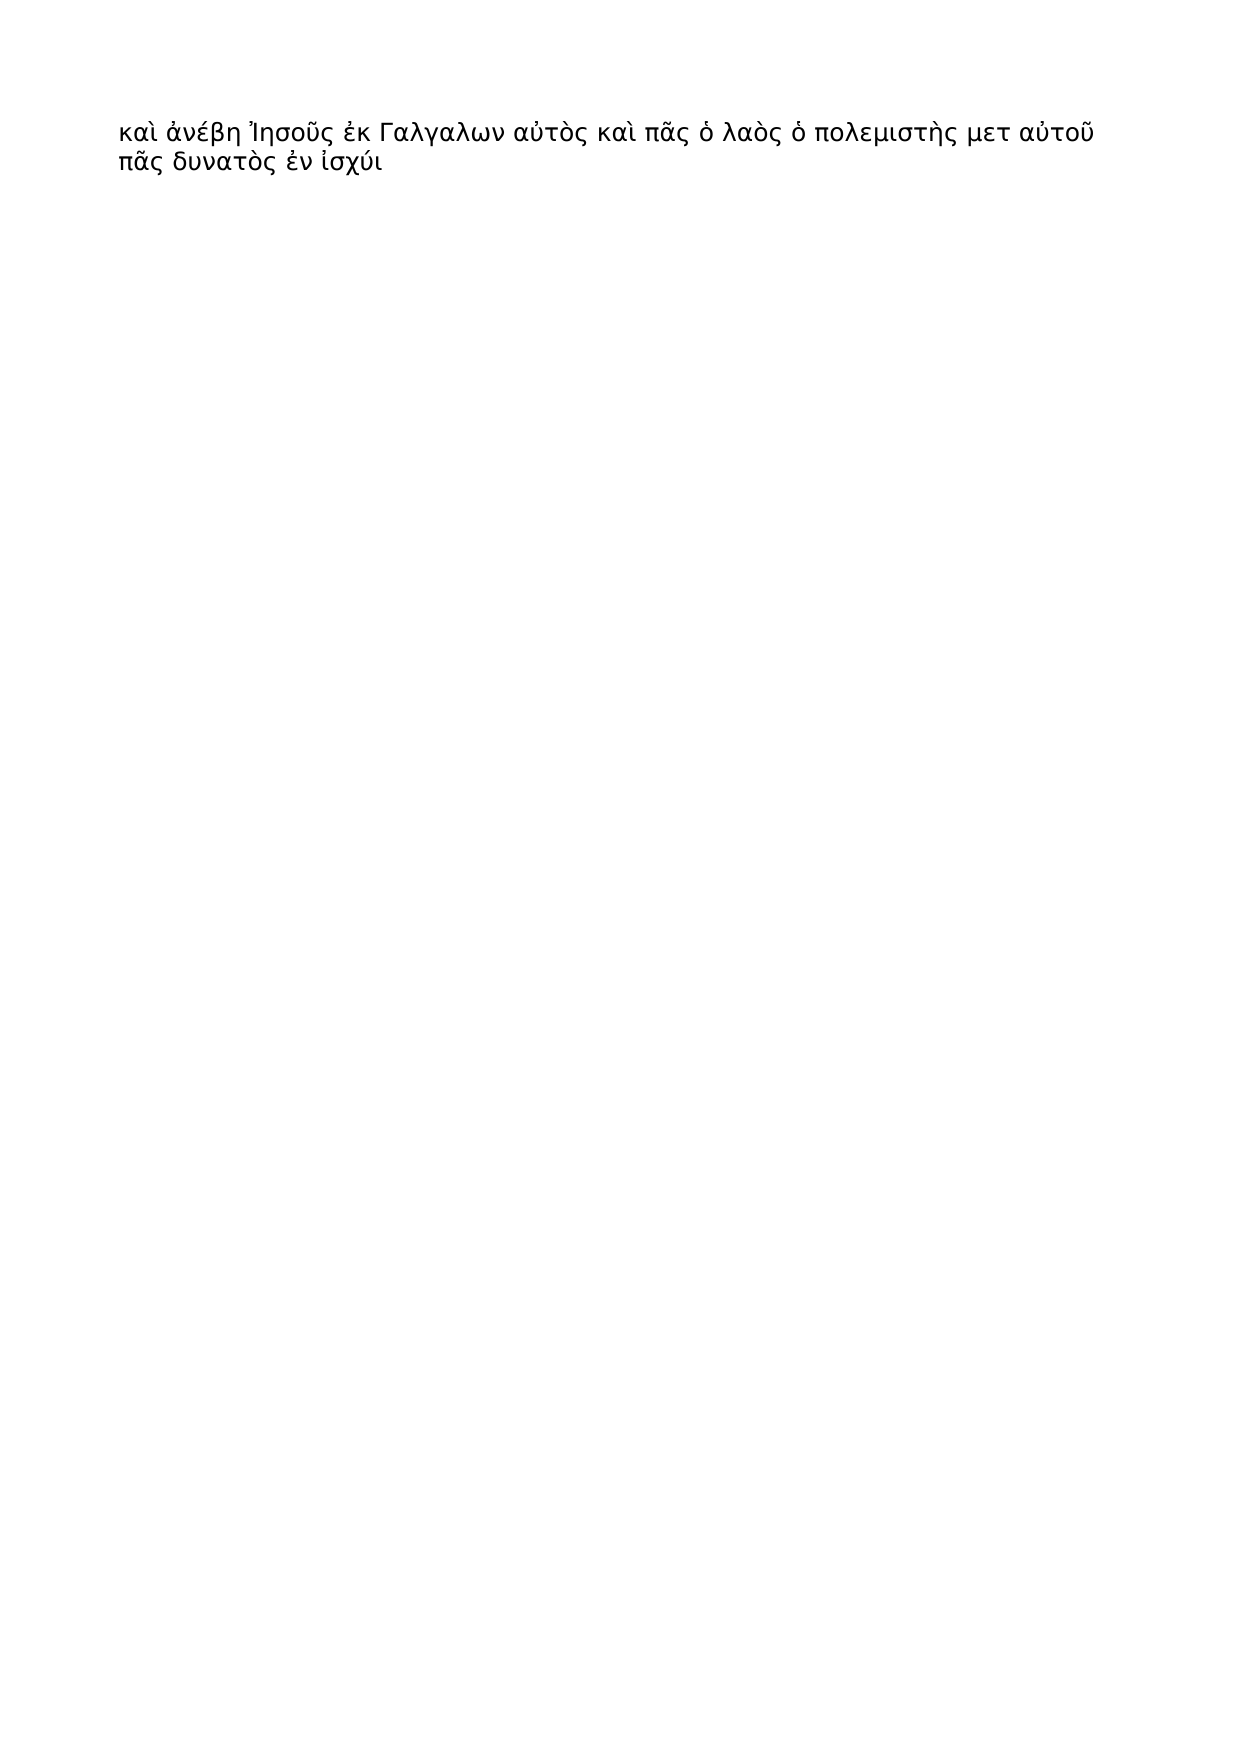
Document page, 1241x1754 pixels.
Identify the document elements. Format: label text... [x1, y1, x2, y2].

text καὶ ἀνέβη Ἰησοῦς ἐκ Γαλγαλων αὐτὸς καὶ πᾶς ὁ λαὸς ὁ πολεμιστὴς μετ αὐτοῦ πᾶς δυνατὸς ἐν ἰσχύι [118, 118, 1122, 176]
